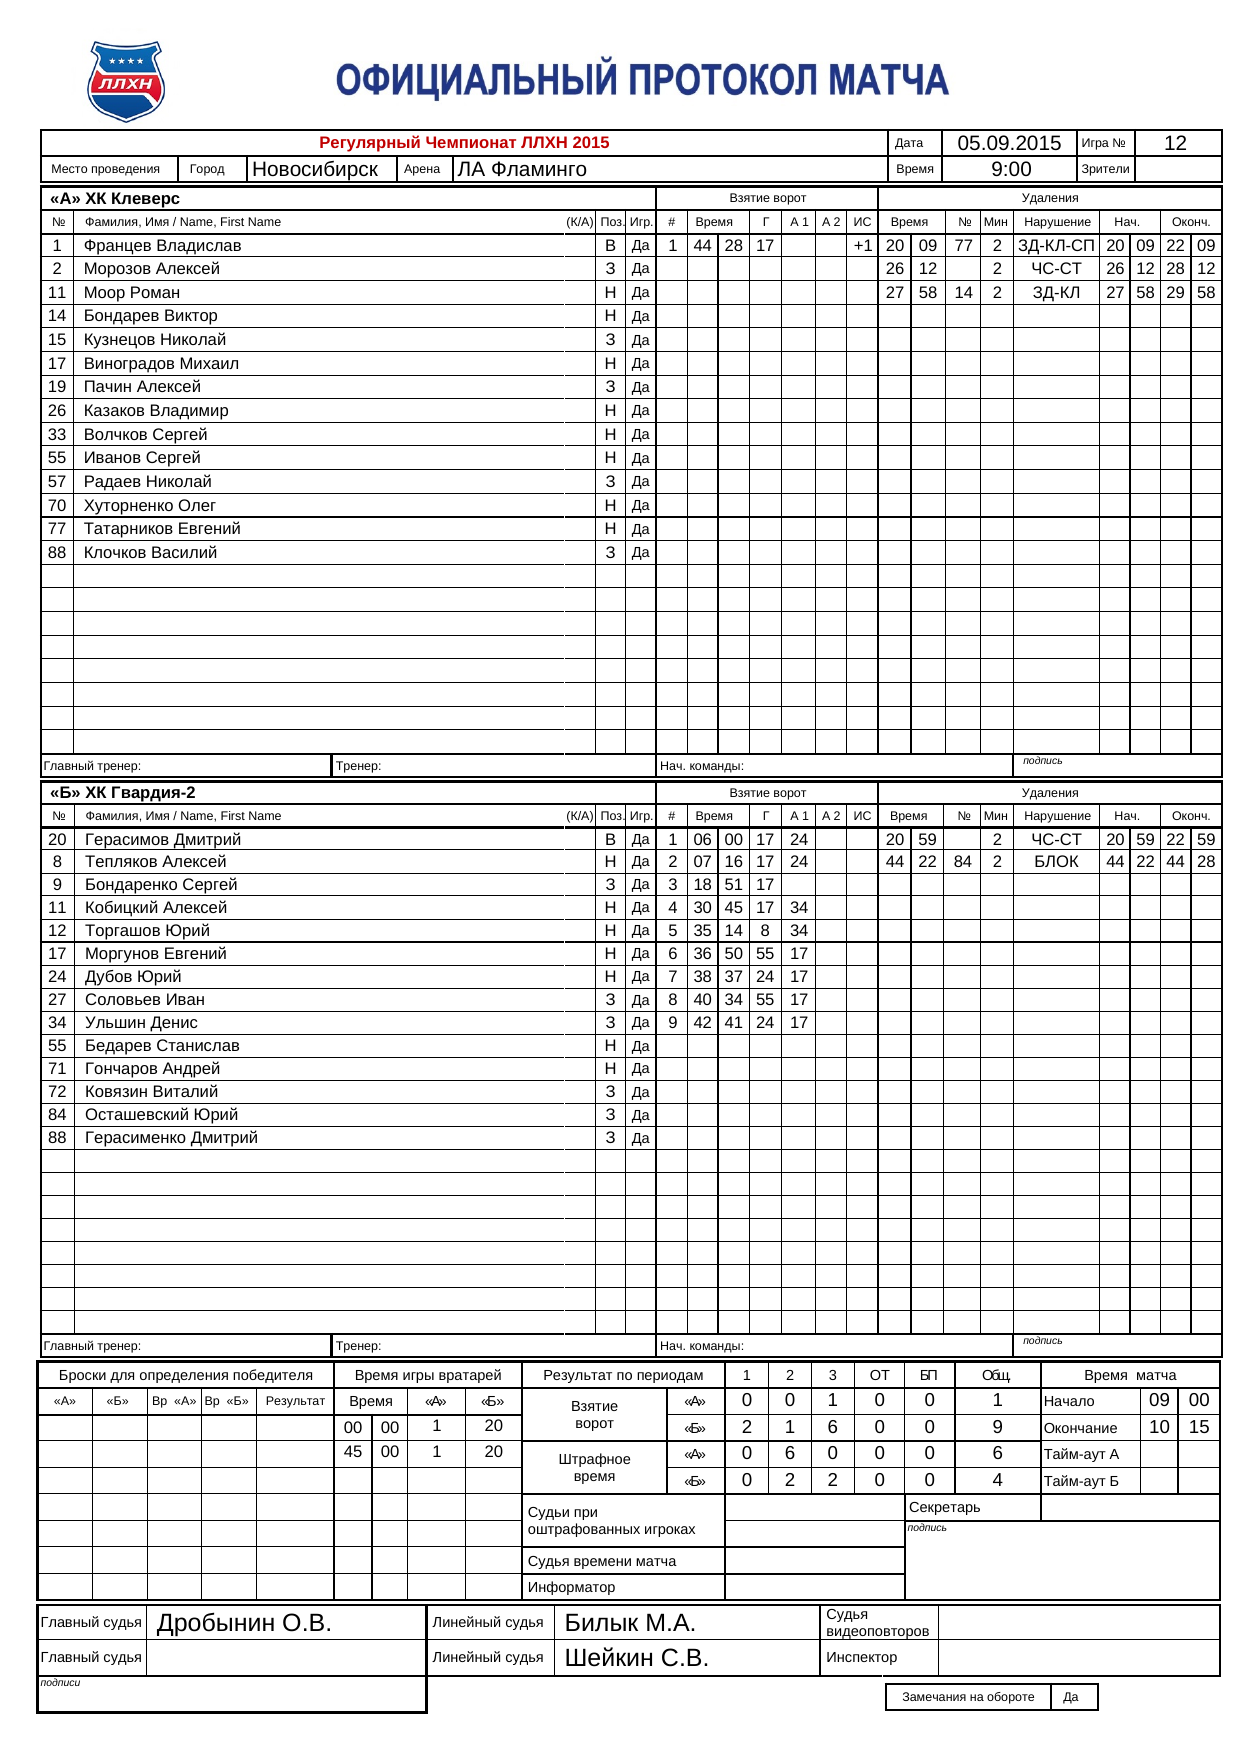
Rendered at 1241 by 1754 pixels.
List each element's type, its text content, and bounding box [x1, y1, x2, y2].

table_cell 15 [1179, 1415, 1219, 1440]
table_cell [1131, 636, 1160, 658]
table_cell Нарушение [1014, 211, 1099, 233]
table_cell [1100, 1265, 1129, 1287]
table_cell Да [626, 989, 655, 1011]
table_cell [816, 328, 846, 351]
table_cell [944, 1150, 980, 1172]
table_cell [981, 920, 1013, 941]
table_cell [879, 1173, 910, 1195]
table_cell [1100, 707, 1129, 729]
table_cell [1161, 636, 1190, 658]
table_cell [565, 565, 595, 587]
table_cell [981, 989, 1013, 1011]
table_cell [1192, 1127, 1221, 1149]
table_cell [847, 920, 877, 941]
table_cell [981, 730, 1013, 753]
table_cell [750, 1150, 781, 1172]
table_cell [39, 1494, 92, 1520]
table_cell [1161, 1104, 1190, 1126]
table_cell 59 [912, 829, 943, 849]
table_cell [719, 588, 749, 611]
table_cell «А» [39, 1389, 92, 1413]
table_cell Тепляков Алексей [75, 850, 564, 872]
table_cell [981, 518, 1013, 540]
table_cell [879, 565, 910, 587]
table_cell [750, 281, 781, 303]
table_cell [944, 1127, 980, 1149]
table_cell [816, 235, 846, 256]
table_cell [750, 1265, 781, 1287]
table_cell 14 [719, 920, 749, 941]
table_cell [688, 1035, 717, 1057]
table_cell [657, 352, 687, 374]
table_cell [946, 588, 980, 611]
table_cell [719, 1219, 749, 1241]
table_cell [750, 1081, 781, 1103]
table_cell [750, 518, 781, 540]
table_cell [879, 1058, 910, 1079]
table_cell [335, 1547, 371, 1573]
table_cell [565, 305, 595, 327]
table_header Взятие ворот [657, 783, 877, 803]
table_cell Морозов Алексей [74, 257, 564, 280]
table_cell 09 [1192, 235, 1221, 256]
table_cell [750, 376, 781, 398]
table_cell [847, 565, 877, 587]
table_cell [596, 1173, 625, 1195]
table_cell [688, 1242, 717, 1264]
table_cell Линейный судья [428, 1606, 554, 1639]
table_cell [596, 1219, 625, 1241]
table_cell [847, 541, 877, 564]
table_cell [879, 943, 910, 964]
table_cell [148, 1441, 201, 1467]
table_header Броски для определения победителя [39, 1363, 333, 1387]
table_cell № [42, 211, 73, 233]
table_cell [912, 470, 945, 493]
table_cell 58 [912, 281, 945, 303]
table_cell Дробынин О.В. [147, 1606, 425, 1639]
table_cell [565, 1081, 595, 1103]
table_cell [1192, 874, 1221, 895]
table_cell ИС [847, 211, 877, 233]
table_cell [657, 518, 687, 540]
table_cell [782, 423, 815, 445]
table_cell [719, 518, 749, 540]
table_cell [879, 1196, 910, 1218]
table_cell # [657, 211, 687, 233]
table_cell [912, 376, 945, 398]
table_cell 41 [719, 1012, 749, 1033]
table_cell [719, 1173, 749, 1195]
table_cell [912, 896, 943, 918]
table_cell [782, 612, 815, 634]
table_cell [1131, 1012, 1160, 1033]
table_cell 38 [688, 966, 717, 987]
table_cell Да [626, 966, 655, 987]
table_cell [816, 707, 846, 729]
table_cell 06 [688, 829, 717, 849]
table_cell Главный тренер: [42, 1335, 330, 1356]
table_cell [1161, 989, 1190, 1011]
table_cell [565, 1058, 595, 1079]
table_cell 09 [1141, 1389, 1177, 1413]
table_cell [750, 707, 781, 729]
table_cell [912, 1265, 943, 1287]
table_cell [879, 730, 910, 753]
table_cell [879, 470, 910, 493]
table_cell Судья времени матча [523, 1548, 724, 1573]
table_cell 0 [855, 1468, 904, 1493]
table_cell Нач. команды: [657, 755, 1012, 776]
table_cell [1161, 565, 1190, 587]
table_cell ЗД-КЛ [1014, 281, 1099, 303]
table_cell [1131, 305, 1160, 327]
table_cell [565, 874, 595, 895]
table_cell [1014, 1127, 1099, 1149]
table_cell 24 [782, 850, 815, 872]
table_cell Да [626, 1127, 655, 1149]
table_cell [981, 1104, 1013, 1126]
table_cell [1131, 612, 1160, 634]
table_cell [912, 989, 943, 1011]
table_cell [93, 1441, 147, 1467]
table_cell 14 [946, 281, 980, 303]
table_cell [719, 494, 749, 516]
table_cell [719, 565, 749, 587]
table_cell [1192, 305, 1221, 327]
table_cell [596, 683, 625, 706]
table_cell 17 [750, 235, 781, 256]
table_cell [1131, 399, 1160, 422]
table_cell [688, 1173, 717, 1195]
table_cell [719, 1035, 749, 1057]
table_cell [1014, 943, 1099, 964]
table_cell [75, 1219, 564, 1241]
table_cell [847, 399, 877, 422]
table_cell [816, 874, 846, 895]
table_cell [202, 1547, 256, 1573]
table_cell 44 [688, 235, 717, 256]
table_cell [981, 612, 1013, 634]
table_cell [688, 1104, 717, 1126]
table_cell [816, 565, 846, 587]
table_cell [1179, 1441, 1219, 1467]
table_cell 20 [879, 829, 910, 849]
table_cell [1161, 1058, 1190, 1079]
table_cell [1100, 494, 1129, 516]
table_cell [847, 1288, 877, 1310]
table_cell [1161, 730, 1190, 753]
table_cell [75, 1242, 564, 1264]
table_cell [1192, 423, 1221, 445]
table_cell [782, 1081, 815, 1103]
table_cell 45 [335, 1441, 371, 1467]
table_cell [1161, 305, 1190, 327]
table_cell [816, 423, 846, 445]
table_cell 24 [750, 1012, 781, 1033]
table_cell 1 [657, 829, 687, 849]
table_cell [1014, 612, 1099, 634]
table_cell [688, 423, 717, 445]
table_cell [782, 874, 815, 895]
table_cell [719, 1311, 749, 1333]
table_cell [847, 966, 877, 987]
table_cell 09 [1131, 235, 1160, 256]
table_cell Да [626, 943, 655, 964]
table_cell Моргунов Евгений [75, 943, 564, 964]
table_cell [565, 1265, 595, 1287]
table_header Дата [889, 131, 941, 155]
table_cell З [596, 989, 625, 1011]
table_cell [847, 1104, 877, 1126]
table_cell [1100, 470, 1129, 493]
table_cell [912, 423, 945, 445]
table_cell Да [626, 829, 655, 849]
table_cell ЛА Фламинго [454, 157, 887, 181]
table_cell [782, 683, 815, 706]
table_cell [1014, 446, 1099, 469]
table_cell [688, 636, 717, 658]
table_cell [719, 1242, 749, 1264]
table_cell [565, 470, 595, 493]
table_cell 1 [42, 235, 73, 256]
table_cell [688, 730, 717, 753]
table_cell ИС [847, 805, 877, 826]
table_cell [657, 1219, 687, 1241]
table_cell 17 [782, 1012, 815, 1033]
table_cell Кузнецов Николай [74, 328, 564, 351]
table_cell [847, 659, 877, 682]
table_cell [912, 305, 945, 327]
table_cell «А» [668, 1442, 724, 1467]
table_cell [688, 1081, 717, 1103]
table_cell [750, 1058, 781, 1079]
table_cell [1131, 494, 1160, 516]
table_cell Клочков Василий [74, 541, 564, 564]
table_cell [944, 920, 980, 941]
table_cell [1014, 1265, 1099, 1287]
table_cell Взятие ворот [523, 1389, 666, 1440]
table_cell 26 [42, 399, 73, 422]
table_cell [1100, 328, 1129, 351]
table_cell [42, 1288, 74, 1310]
table_cell [1014, 1311, 1099, 1333]
table_cell 44 [879, 850, 910, 872]
table_cell подпись [1014, 755, 1221, 776]
table_cell [42, 588, 73, 611]
table_cell [944, 1219, 980, 1241]
table_cell [1131, 896, 1160, 918]
table_cell [879, 659, 910, 682]
table_cell 0 [905, 1415, 954, 1440]
table_cell [719, 1081, 749, 1103]
table_cell [1014, 1104, 1099, 1126]
table_cell [688, 376, 717, 398]
table_cell Да [626, 850, 655, 872]
table_cell [657, 1104, 687, 1126]
table_cell [335, 1494, 371, 1520]
table_cell Секретарь [906, 1495, 1040, 1520]
table_cell [1100, 874, 1129, 895]
table_cell [1192, 1012, 1221, 1033]
table_cell З [596, 470, 625, 493]
table_cell № [946, 211, 980, 233]
table_cell [1100, 1173, 1129, 1195]
table_cell [847, 989, 877, 1011]
table_cell [1161, 1035, 1190, 1057]
table_cell [981, 399, 1013, 422]
table_cell З [596, 1081, 625, 1103]
table_cell [912, 1035, 943, 1057]
table_cell [719, 399, 749, 422]
table_cell [93, 1547, 147, 1573]
table_cell [981, 1012, 1013, 1033]
table_cell Бондарев Виктор [74, 305, 564, 327]
table_cell [596, 1242, 625, 1264]
table_cell [879, 707, 910, 729]
table_cell [944, 1012, 980, 1033]
table_cell Да [626, 1012, 655, 1033]
table_cell [688, 494, 717, 516]
table_cell [1131, 1242, 1160, 1264]
table_cell [1014, 305, 1099, 327]
table_cell [847, 352, 877, 374]
table_header Регулярный Чемпионат ЛЛХН 2015 [42, 131, 887, 155]
table_cell [1100, 352, 1129, 374]
table_cell [719, 636, 749, 658]
table_cell [626, 588, 655, 611]
table_cell [1192, 565, 1221, 587]
table_cell [816, 1012, 846, 1033]
table_cell [946, 470, 980, 493]
table_cell 72 [42, 1081, 74, 1103]
table_cell [657, 683, 687, 706]
table_header Игра № [1078, 131, 1134, 155]
table_cell 55 [750, 943, 781, 964]
table_cell ЧС-СТ [1014, 257, 1099, 280]
table_cell [1131, 659, 1160, 682]
table_cell [847, 423, 877, 445]
table_cell 00 [335, 1416, 371, 1440]
table_cell [657, 1242, 687, 1264]
table_cell [1100, 920, 1129, 941]
table_cell [816, 966, 846, 987]
table_cell [565, 518, 595, 540]
table_cell [75, 1311, 564, 1333]
table_cell [565, 1035, 595, 1057]
table_cell [1161, 707, 1190, 729]
table_cell [981, 707, 1013, 729]
table_cell Да [626, 257, 655, 280]
table_cell 2 [981, 829, 1013, 849]
table_cell [1161, 1242, 1190, 1264]
table_cell [1192, 376, 1221, 398]
table_cell 1 [408, 1441, 465, 1467]
table_cell [1192, 1311, 1221, 1333]
table_cell 2 [981, 850, 1013, 872]
table_cell [1192, 896, 1221, 918]
table_cell [719, 423, 749, 445]
table_cell [719, 1058, 749, 1079]
table_cell [93, 1494, 147, 1520]
table_cell [657, 281, 687, 303]
table_cell [912, 541, 945, 564]
table_cell 00 [1179, 1389, 1219, 1413]
table_cell Время [889, 157, 941, 181]
table_cell [847, 518, 877, 540]
table_cell [1161, 1127, 1190, 1149]
table_cell [626, 1242, 655, 1264]
table_cell 70 [42, 494, 73, 516]
table_cell [688, 1219, 717, 1241]
table_cell [782, 1242, 815, 1264]
table_cell [75, 1288, 564, 1310]
table_cell [1131, 1219, 1160, 1241]
table_cell [1099, 1682, 1220, 1711]
table_cell [879, 328, 910, 351]
table_cell [879, 399, 910, 422]
table_cell [879, 966, 910, 987]
table_cell [912, 1127, 943, 1149]
table_cell Город [179, 157, 246, 181]
table_cell [1161, 541, 1190, 564]
table_cell [1131, 730, 1160, 753]
table_cell [816, 399, 846, 422]
table_cell [626, 1265, 655, 1287]
table_cell 58 [1131, 281, 1160, 303]
table_cell Поз. [596, 805, 625, 826]
table_cell 6 [812, 1415, 854, 1440]
table_cell [1014, 328, 1099, 351]
table_cell [946, 305, 980, 327]
table_cell [596, 1265, 625, 1287]
table_cell [1100, 376, 1129, 398]
table_cell [847, 829, 877, 849]
table_cell [879, 518, 910, 540]
table_cell [1131, 518, 1160, 540]
table_cell 35 [688, 920, 717, 941]
table_cell [946, 565, 980, 587]
table_cell [981, 1150, 1013, 1172]
table_cell [981, 1035, 1013, 1057]
table_cell [657, 612, 687, 634]
table_cell [912, 1012, 943, 1033]
table_cell [565, 399, 595, 422]
table_cell [565, 730, 595, 753]
table_cell 15 [42, 328, 73, 351]
table_cell [657, 305, 687, 327]
table_cell [1161, 896, 1190, 918]
table_cell [981, 943, 1013, 964]
table_cell 9 [956, 1415, 1040, 1440]
table_cell [939, 1640, 1219, 1675]
table_cell [816, 829, 846, 849]
table_cell [1131, 1104, 1160, 1126]
table_cell [782, 1150, 815, 1172]
table_cell 1 [812, 1389, 854, 1413]
table_cell 33 [42, 423, 73, 445]
table_cell [879, 612, 910, 634]
table_cell [912, 707, 945, 729]
table_cell Да [626, 1035, 655, 1057]
table_cell [816, 612, 846, 634]
table_cell 6 [769, 1442, 811, 1467]
table_cell 51 [719, 874, 749, 895]
table_cell [596, 1288, 625, 1310]
table_cell [657, 328, 687, 351]
table_cell [596, 730, 625, 753]
table_header БП [905, 1363, 954, 1387]
table_cell Н [596, 943, 625, 964]
table_cell З [596, 1012, 625, 1033]
table_cell [946, 636, 980, 658]
table_cell [626, 636, 655, 658]
table_cell [981, 470, 1013, 493]
table_cell [1100, 1288, 1129, 1310]
table_cell А 1 [782, 211, 815, 233]
table_cell 09 [912, 235, 945, 256]
table_cell подпись [1014, 1335, 1221, 1356]
table_cell [1161, 874, 1190, 895]
table_cell [626, 683, 655, 706]
table_cell [847, 1035, 877, 1057]
table_cell [1100, 1150, 1129, 1172]
table_cell Да [626, 470, 655, 493]
table_cell [981, 683, 1013, 706]
table_cell [879, 423, 910, 445]
table_cell [879, 1219, 910, 1241]
table_cell 2 [981, 281, 1013, 303]
table_cell [1131, 1058, 1160, 1079]
table_cell [93, 1416, 147, 1440]
table_cell Пачин Алексей [74, 376, 564, 398]
table_cell 24 [42, 966, 74, 987]
table_cell «Б » [466, 1389, 521, 1413]
table_cell [847, 588, 877, 611]
table_cell [879, 1012, 910, 1033]
table_cell [257, 1441, 333, 1467]
table_cell [257, 1494, 333, 1520]
table_cell [981, 1058, 1013, 1079]
table_cell [257, 1521, 333, 1546]
table_header 05.09.2015 [943, 131, 1076, 155]
table_cell Торгашов Юрий [75, 920, 564, 941]
table_cell подпись [906, 1522, 1219, 1599]
table_cell Тайм-аут Б [1042, 1468, 1140, 1493]
table_cell Время [879, 211, 945, 233]
table_cell Тренер: [333, 1335, 655, 1356]
table_cell [912, 1311, 943, 1333]
table_cell [782, 494, 815, 516]
table_cell [782, 659, 815, 682]
table_cell [1014, 1173, 1099, 1195]
table_cell [565, 1242, 595, 1264]
table_cell 17 [750, 874, 781, 895]
table_cell [1161, 352, 1190, 374]
table_cell [626, 1196, 655, 1218]
table_header 12 [1136, 131, 1221, 155]
table_cell [782, 541, 815, 564]
table_cell [912, 1150, 943, 1172]
table_cell [1014, 707, 1099, 729]
table_cell [1100, 1311, 1129, 1333]
table_cell [847, 1081, 877, 1103]
table_cell Место проведения [42, 157, 177, 181]
table_cell [782, 1265, 815, 1287]
table_cell [816, 730, 846, 753]
table_cell [750, 1127, 781, 1149]
table_cell [202, 1574, 256, 1599]
table_cell [816, 1311, 846, 1333]
table_cell [1161, 376, 1190, 398]
table_cell [719, 305, 749, 327]
table_cell [1100, 966, 1129, 987]
table_cell [879, 1081, 910, 1103]
table_cell [408, 1494, 465, 1520]
table_cell [1141, 1441, 1177, 1467]
table_cell [912, 399, 945, 422]
table_cell [981, 659, 1013, 682]
table_cell [565, 352, 595, 374]
table_cell [879, 896, 910, 918]
table_cell [1192, 352, 1221, 374]
table_cell [1192, 1265, 1221, 1287]
table_cell [847, 636, 877, 658]
table_cell [946, 518, 980, 540]
table_cell З [596, 257, 625, 280]
table_cell [657, 1265, 687, 1287]
table_cell [1192, 588, 1221, 611]
table_cell З [596, 874, 625, 895]
table_cell [981, 1219, 1013, 1241]
table_cell Н [596, 518, 625, 540]
table_cell «Б» [93, 1389, 147, 1413]
table_cell [148, 1547, 201, 1573]
table_cell Моор Роман [74, 281, 564, 303]
table_cell [879, 1311, 910, 1333]
table_cell [1014, 920, 1099, 941]
table_cell 9 [657, 1012, 687, 1033]
table_cell 84 [944, 850, 980, 872]
table_cell [1161, 920, 1190, 941]
table_cell [719, 1196, 749, 1218]
table_cell [847, 1311, 877, 1333]
table_cell 34 [782, 920, 815, 941]
table_cell [981, 1265, 1013, 1287]
table_cell [750, 1242, 781, 1264]
table_cell [719, 352, 749, 374]
table_cell 5 [657, 920, 687, 941]
table_cell [1192, 328, 1221, 351]
table_cell Да [626, 874, 655, 895]
table_cell [148, 1468, 201, 1493]
table_cell 26 [1100, 257, 1129, 280]
table_cell Н [596, 896, 625, 918]
table_cell [1161, 423, 1190, 445]
table_cell № [944, 805, 980, 826]
table_cell [373, 1574, 407, 1599]
table_cell [1192, 612, 1221, 634]
table_cell [657, 541, 687, 564]
table_cell 12 [1192, 257, 1221, 280]
table_cell Оконч. [1161, 805, 1221, 826]
table_cell [944, 966, 980, 987]
table_cell 40 [688, 989, 717, 1011]
table_cell [912, 659, 945, 682]
table_cell [816, 1104, 846, 1126]
table_cell [1161, 588, 1190, 611]
table_cell [39, 1441, 92, 1467]
table_cell [719, 1265, 749, 1287]
table_cell Да [626, 494, 655, 516]
table_cell [912, 328, 945, 351]
table_cell 0 [812, 1442, 854, 1467]
table_cell [879, 352, 910, 374]
table_cell Вр «Б» [202, 1389, 256, 1413]
table_cell [847, 1150, 877, 1172]
table_cell Да [626, 518, 655, 540]
table_cell 6 [657, 943, 687, 964]
table_cell [816, 352, 846, 374]
table_header Результат по периодам [523, 1363, 724, 1387]
table_cell [74, 683, 564, 706]
table_cell [657, 470, 687, 493]
table_cell [782, 565, 815, 587]
table_cell 28 [719, 235, 749, 256]
table_cell [1131, 1150, 1160, 1172]
table_cell 44 [1161, 850, 1190, 872]
table_cell 20 [42, 829, 74, 849]
table_cell [565, 541, 595, 564]
table_cell [719, 470, 749, 493]
table_cell [1131, 920, 1160, 941]
table_cell [816, 518, 846, 540]
table_cell [42, 1219, 74, 1241]
table_cell Н [596, 1058, 625, 1079]
table_cell Время [335, 1389, 407, 1413]
table_cell Н [596, 352, 625, 374]
table_cell [719, 683, 749, 706]
table_cell [408, 1468, 465, 1493]
table_cell [750, 1173, 781, 1195]
table_cell [782, 1058, 815, 1079]
table_cell [1192, 636, 1221, 658]
table_cell [879, 989, 910, 1011]
table_cell [782, 352, 815, 374]
table_cell [1014, 423, 1099, 445]
table_cell [688, 305, 717, 327]
table_cell Нарушение [1014, 805, 1099, 826]
table_cell [750, 659, 781, 682]
table_cell (К/А) [565, 211, 595, 233]
table_cell [1014, 352, 1099, 374]
table_cell «Б» [668, 1415, 724, 1440]
table_cell [257, 1574, 333, 1599]
table_cell 50 [719, 943, 749, 964]
table_cell [1131, 966, 1160, 987]
table_cell +1 [847, 235, 877, 256]
table_cell [750, 494, 781, 516]
table_cell [148, 1521, 201, 1546]
table_cell [879, 494, 910, 516]
table_cell [782, 518, 815, 540]
table_cell Радаев Николай [74, 470, 564, 493]
table_cell 7 [657, 966, 687, 987]
table_cell Н [596, 494, 625, 516]
table_cell [1161, 470, 1190, 493]
table_cell [981, 588, 1013, 611]
table_cell Да [626, 399, 655, 422]
table_cell [688, 565, 717, 587]
table_cell [1100, 518, 1129, 540]
table_cell [657, 376, 687, 398]
table_cell [879, 874, 910, 895]
table_cell Информатор [523, 1575, 724, 1599]
table_cell Нач. [1100, 211, 1160, 233]
table_cell [1100, 683, 1129, 706]
table_cell [565, 683, 595, 706]
table_cell [946, 612, 980, 634]
table_cell [1192, 470, 1221, 493]
table_cell (К/А) [565, 805, 595, 826]
table_cell [596, 612, 625, 634]
table_cell [1100, 636, 1129, 658]
table_cell [981, 1127, 1013, 1149]
table_cell [1131, 565, 1160, 587]
table_cell [565, 376, 595, 398]
table_cell [946, 376, 980, 398]
table_cell [596, 565, 625, 587]
table_cell [1161, 943, 1190, 964]
table_cell [847, 612, 877, 634]
table_cell [816, 494, 846, 516]
table_cell [879, 1288, 910, 1310]
table_cell [39, 1547, 92, 1573]
table_cell [657, 1058, 687, 1079]
table_cell [93, 1468, 147, 1493]
table_cell [912, 1173, 943, 1195]
table_cell [565, 1173, 595, 1195]
table_cell 45 [719, 896, 749, 918]
table_cell 0 [855, 1415, 904, 1440]
table_cell [782, 281, 815, 303]
table_cell [782, 1219, 815, 1241]
table_cell [750, 352, 781, 374]
table_cell 10 [1141, 1415, 1177, 1440]
table_cell [565, 446, 595, 469]
table_cell [565, 1012, 595, 1033]
table_cell [373, 1521, 407, 1546]
table_cell 12 [912, 257, 945, 280]
table_cell [42, 1311, 74, 1333]
table_cell [1100, 305, 1129, 327]
table_cell 26 [879, 257, 910, 280]
table_cell 59 [1131, 829, 1160, 849]
table_cell [565, 281, 595, 303]
table_cell [847, 1219, 877, 1241]
table_cell Волчков Сергей [74, 423, 564, 445]
table_cell [565, 636, 595, 658]
table_cell 8 [750, 920, 781, 941]
table_cell [816, 920, 846, 941]
table_cell [1014, 1196, 1099, 1218]
table_cell [1161, 1173, 1190, 1195]
table_cell [750, 423, 781, 445]
table_cell [39, 1521, 92, 1546]
table_cell 36 [688, 943, 717, 964]
table_cell [74, 659, 564, 682]
table_cell [719, 707, 749, 729]
table_cell [1131, 1196, 1160, 1218]
table_cell [147, 1640, 425, 1675]
table_cell [750, 446, 781, 469]
table_cell [981, 1173, 1013, 1195]
table_cell [657, 257, 687, 280]
table_cell Ковязин Виталий [75, 1081, 564, 1103]
table_cell [565, 659, 595, 682]
table_cell [688, 470, 717, 493]
table_cell 14 [42, 305, 73, 327]
table_cell [719, 1127, 749, 1149]
table_cell [626, 1150, 655, 1172]
table_cell 20 [1100, 235, 1129, 256]
table_cell [42, 565, 73, 587]
table_cell [912, 1196, 943, 1218]
table_cell [657, 1196, 687, 1218]
table_cell [719, 659, 749, 682]
table_cell [257, 1547, 333, 1573]
table_cell [626, 707, 655, 729]
table_cell [1131, 541, 1160, 564]
table_cell [148, 1416, 201, 1440]
table_cell [1100, 423, 1129, 445]
table_cell [1192, 683, 1221, 706]
table_cell Да [626, 328, 655, 351]
table_cell [74, 707, 564, 729]
table_cell ЧС-СТ [1014, 829, 1099, 849]
table_cell [782, 305, 815, 327]
table_cell [1192, 966, 1221, 987]
table_cell Н [596, 850, 625, 872]
table_cell Да [626, 541, 655, 564]
table_cell Штрафное время [523, 1442, 666, 1493]
table_cell [626, 612, 655, 634]
table_cell [750, 1288, 781, 1310]
table_cell [981, 1196, 1013, 1218]
table_cell [750, 730, 781, 753]
table_cell [74, 612, 564, 634]
table_cell [428, 1677, 882, 1711]
table_cell Линейный судья [428, 1640, 554, 1675]
table_cell [912, 683, 945, 706]
table_cell [816, 636, 846, 658]
table_cell [408, 1547, 465, 1573]
table_cell 9:00 [943, 157, 1076, 181]
table_cell 18 [688, 874, 717, 895]
table_cell [565, 943, 595, 964]
table_cell [912, 636, 945, 658]
table_cell [981, 1242, 1013, 1264]
table_cell [373, 1468, 407, 1493]
table_cell [688, 446, 717, 469]
table_header «Б» ХК Гвардия-2 [42, 783, 655, 803]
table_cell [565, 850, 595, 872]
table_cell Ульшин Денис [75, 1012, 564, 1033]
table_cell [719, 257, 749, 280]
table_cell [257, 1468, 333, 1493]
table_cell В [596, 829, 625, 849]
table_cell [1014, 470, 1099, 493]
table_cell [1161, 1219, 1190, 1241]
table_cell Мин [981, 211, 1013, 233]
table_cell [466, 1547, 521, 1573]
table_cell [912, 565, 945, 587]
table_cell [981, 423, 1013, 445]
table_cell [847, 1012, 877, 1033]
table_cell 0 [726, 1468, 768, 1493]
table_cell 2 [981, 257, 1013, 280]
table_cell Н [596, 281, 625, 303]
table_cell [42, 1265, 74, 1287]
table_cell [816, 541, 846, 564]
table_cell [565, 423, 595, 445]
table_cell [688, 328, 717, 351]
table_cell [657, 1311, 687, 1333]
table_cell [750, 305, 781, 327]
table_cell [626, 730, 655, 753]
table_cell [1131, 1288, 1160, 1310]
table_cell 42 [688, 1012, 717, 1033]
table_cell [944, 1035, 980, 1057]
table_cell [42, 1196, 74, 1218]
table_cell [626, 1219, 655, 1241]
table_cell [1161, 518, 1190, 540]
table_header Удаления [879, 783, 1221, 803]
table_cell [912, 612, 945, 634]
table_cell Виноградов Михаил [74, 352, 564, 374]
table_cell [1131, 1173, 1160, 1195]
table_cell [688, 707, 717, 729]
table_cell [565, 235, 595, 256]
table_cell [847, 943, 877, 964]
table_cell [688, 257, 717, 280]
table_cell 12 [1131, 257, 1160, 280]
table_cell [42, 636, 73, 658]
table_cell [1100, 565, 1129, 587]
table_cell [1014, 541, 1099, 564]
table_cell [816, 257, 846, 280]
table_cell [1100, 1012, 1129, 1033]
table_cell 12 [42, 920, 74, 941]
table_cell [688, 1288, 717, 1310]
table_cell [565, 588, 595, 611]
table_cell [847, 446, 877, 469]
table_cell [1131, 1081, 1160, 1103]
table_cell [42, 707, 73, 729]
table_cell 55 [42, 1035, 74, 1057]
table_cell [944, 1173, 980, 1195]
table_cell [782, 730, 815, 753]
table_cell [42, 612, 73, 634]
table_cell [816, 850, 846, 872]
table_cell [879, 446, 910, 469]
table_cell [565, 1150, 595, 1172]
table_cell [946, 683, 980, 706]
table_cell Инспектор [821, 1640, 938, 1675]
table_cell 22 [1131, 850, 1160, 872]
table_cell [1014, 376, 1099, 398]
table_cell Результат [257, 1389, 333, 1413]
table_cell [847, 1173, 877, 1195]
table_cell [981, 896, 1013, 918]
table_cell Зрители [1078, 157, 1134, 181]
table_cell [565, 1219, 595, 1241]
table_cell [782, 376, 815, 398]
table_cell [1192, 1035, 1221, 1057]
table_cell [1131, 989, 1160, 1011]
table_cell Главный судья [39, 1640, 146, 1675]
table_cell З [596, 1127, 625, 1149]
table_cell [39, 1468, 92, 1493]
table_cell [657, 588, 687, 611]
table_cell [1131, 376, 1160, 398]
table_cell [1100, 1242, 1129, 1264]
table_cell [816, 896, 846, 918]
table_cell [565, 1288, 595, 1310]
table_cell [1100, 1081, 1129, 1103]
table_cell [816, 683, 846, 706]
table_cell [688, 518, 717, 540]
table_cell [202, 1494, 256, 1520]
table_cell [946, 659, 980, 682]
table_cell [816, 1035, 846, 1057]
table_cell [847, 305, 877, 327]
table_cell [750, 1219, 781, 1241]
table_cell [879, 1150, 910, 1172]
table_cell [847, 328, 877, 351]
table_cell [202, 1441, 256, 1467]
table_cell [816, 659, 846, 682]
table_cell [879, 1104, 910, 1126]
table_cell 11 [42, 896, 74, 918]
table_cell 17 [782, 966, 815, 987]
table_cell [1192, 399, 1221, 422]
table_cell [1014, 518, 1099, 540]
table_cell [1192, 943, 1221, 964]
table_cell [719, 328, 749, 351]
table_cell [1161, 1311, 1190, 1333]
table_cell 0 [905, 1389, 954, 1413]
table_cell Н [596, 399, 625, 422]
table_cell 2 [726, 1415, 768, 1440]
table_cell [782, 257, 815, 280]
table_cell [688, 541, 717, 564]
table_cell Тренер: [333, 755, 655, 776]
table_cell [1192, 541, 1221, 564]
table_cell [1014, 588, 1099, 611]
table_cell [847, 257, 877, 280]
table_cell [1100, 612, 1129, 634]
table_cell [879, 376, 910, 398]
table_cell [1192, 1150, 1221, 1172]
table_cell [626, 1311, 655, 1333]
table_cell [847, 730, 877, 753]
table_cell 20 [1100, 829, 1129, 849]
table_cell [1179, 1468, 1219, 1493]
table_cell [912, 1242, 943, 1264]
table_cell 27 [42, 989, 74, 1011]
table_cell [565, 1311, 595, 1333]
table_cell 17 [750, 850, 781, 872]
table_cell [657, 399, 687, 422]
table_cell [912, 943, 943, 964]
table_cell [42, 1242, 74, 1264]
table_cell 28 [1161, 257, 1190, 280]
table_cell [1014, 1219, 1099, 1241]
table_cell Да [626, 446, 655, 469]
table_cell [657, 1288, 687, 1310]
table_cell Судья видеоповторов [821, 1606, 938, 1639]
table_cell [847, 470, 877, 493]
table_cell [565, 920, 595, 941]
table_cell [688, 281, 717, 303]
table_cell Новосибирск [248, 157, 396, 181]
table_cell [657, 1127, 687, 1149]
table_cell [688, 1311, 717, 1333]
table_cell [847, 494, 877, 516]
table_cell 77 [42, 518, 73, 540]
table_cell [912, 1219, 943, 1241]
table_cell [946, 541, 980, 564]
table_cell [816, 446, 846, 469]
table_cell [1014, 896, 1099, 918]
table_cell [565, 494, 595, 516]
table_cell [1014, 874, 1099, 895]
table_cell подписи [39, 1677, 425, 1711]
table_cell 0 [905, 1468, 954, 1493]
table_cell [981, 352, 1013, 374]
table_cell [912, 494, 945, 516]
table_cell № [42, 805, 74, 826]
table_cell [1192, 1242, 1221, 1264]
table_cell Герасимов Дмитрий [75, 829, 564, 849]
table_cell [93, 1521, 147, 1546]
table_cell [939, 1606, 1219, 1639]
table_cell [879, 1035, 910, 1057]
table_cell [726, 1548, 904, 1573]
table_cell 19 [42, 376, 73, 398]
table_cell [1014, 683, 1099, 706]
table_cell [981, 1311, 1013, 1333]
table_cell Мин [981, 805, 1013, 826]
table_cell [912, 1288, 943, 1310]
table_cell 0 [726, 1442, 768, 1467]
table_cell 44 [1100, 850, 1129, 872]
table_cell [1100, 1219, 1129, 1241]
table_cell [750, 612, 781, 634]
table_cell 30 [688, 896, 717, 918]
table_cell [883, 1677, 1220, 1681]
table_cell 1 [408, 1416, 465, 1440]
table_cell [750, 1035, 781, 1057]
table_cell Судьи при оштрафованных игроках [523, 1495, 724, 1546]
table_cell [42, 683, 73, 706]
table_cell 8 [657, 989, 687, 1011]
table_cell [1131, 1127, 1160, 1149]
table_cell [946, 399, 980, 422]
table_cell [816, 1219, 846, 1241]
table_cell [981, 494, 1013, 516]
table_cell [750, 399, 781, 422]
table_cell З [596, 376, 625, 398]
table_cell [408, 1574, 465, 1599]
table_cell [565, 1127, 595, 1149]
table_cell [719, 730, 749, 753]
table_cell [944, 1058, 980, 1079]
table_cell [74, 565, 564, 587]
table_cell 11 [42, 281, 73, 303]
table_cell [912, 1081, 943, 1103]
table_cell [816, 1242, 846, 1264]
table_cell [626, 659, 655, 682]
table_cell [1014, 1242, 1099, 1264]
table_cell [657, 659, 687, 682]
table_cell [946, 446, 980, 469]
table_cell [1014, 1150, 1099, 1172]
table_cell [750, 588, 781, 611]
table_cell [1192, 1288, 1221, 1310]
table_cell [39, 1416, 92, 1440]
table_cell [1141, 1468, 1177, 1493]
table_cell «Б» [668, 1468, 724, 1493]
table_cell [879, 1265, 910, 1287]
table_cell [944, 989, 980, 1011]
table_cell [1100, 1058, 1129, 1079]
table_cell 22 [1161, 235, 1190, 256]
table_header Взятие ворот [657, 188, 877, 209]
table_cell [719, 1150, 749, 1172]
table_cell [1100, 446, 1129, 469]
table_cell 34 [782, 896, 815, 918]
table_cell [657, 730, 687, 753]
table_header Удаления [879, 188, 1221, 209]
table_cell [565, 257, 595, 280]
table_cell [565, 989, 595, 1011]
table_cell [847, 1058, 877, 1079]
table_cell [946, 328, 980, 351]
table_cell [1100, 588, 1129, 611]
table_cell [719, 1104, 749, 1126]
table_header 3 [812, 1363, 854, 1387]
table_cell [565, 896, 595, 918]
table_cell [944, 1288, 980, 1310]
table_cell Татарников Евгений [74, 518, 564, 540]
table_cell А 1 [782, 805, 815, 826]
table_cell [596, 1196, 625, 1218]
table_cell Время [688, 211, 749, 233]
table_cell [1192, 1173, 1221, 1195]
table_cell [75, 1265, 564, 1287]
table_cell Казаков Владимир [74, 399, 564, 422]
table_cell Шейкин С.В. [555, 1640, 819, 1675]
table_cell [782, 588, 815, 611]
table_cell [1192, 659, 1221, 682]
table_cell [1161, 1265, 1190, 1287]
table_cell [1192, 1104, 1221, 1126]
table_cell [816, 1058, 846, 1079]
table_cell [782, 1288, 815, 1310]
table_cell [565, 707, 595, 729]
table_cell [1131, 328, 1160, 351]
table_cell [944, 1265, 980, 1287]
table_cell Да [626, 1104, 655, 1126]
table_cell 1 [769, 1415, 811, 1440]
table_cell 55 [750, 989, 781, 1011]
table_cell Фамилия, Имя / Name, First Name [75, 805, 565, 826]
table_cell Дубов Юрий [75, 966, 564, 987]
table_cell [1014, 1035, 1099, 1057]
table_cell Да [626, 235, 655, 256]
table_cell [847, 1242, 877, 1264]
table_cell [719, 1288, 749, 1310]
table_cell [782, 1173, 815, 1195]
table_cell Кобицкий Алексей [75, 896, 564, 918]
table_cell 9 [42, 874, 74, 895]
table_cell 88 [42, 1127, 74, 1149]
table_cell 28 [1192, 850, 1221, 872]
table_cell [1161, 1150, 1190, 1172]
table_cell [750, 328, 781, 351]
table_cell Иванов Сергей [74, 446, 564, 469]
table_cell [816, 1127, 846, 1149]
table_cell Игр. [626, 805, 655, 826]
table_cell 20 [879, 235, 910, 256]
table_cell [981, 874, 1013, 895]
table_cell [688, 1058, 717, 1079]
table_cell Н [596, 966, 625, 987]
table_cell [1192, 730, 1221, 753]
table_cell [688, 352, 717, 374]
table_cell [688, 588, 717, 611]
table_cell [565, 328, 595, 351]
table_cell [1161, 1012, 1190, 1033]
table_cell Поз. [596, 211, 625, 233]
table_cell Фамилия, Имя / Name, First Name [74, 211, 565, 233]
table_cell [782, 1104, 815, 1126]
table_cell [816, 470, 846, 493]
table_cell Игр. [626, 211, 655, 233]
table_cell [816, 376, 846, 398]
table_cell [1131, 1311, 1160, 1333]
table_cell В [596, 235, 625, 256]
table_header Общ. [956, 1363, 1040, 1387]
table_cell 6 [956, 1442, 1040, 1467]
table_cell [335, 1574, 371, 1599]
table_cell [912, 730, 945, 753]
table_cell [912, 446, 945, 469]
table_cell Окончание [1042, 1415, 1140, 1440]
table_cell [750, 683, 781, 706]
table_cell 20 [466, 1441, 521, 1467]
table_cell [565, 1196, 595, 1218]
table_cell Хуторненко Олег [74, 494, 564, 516]
table_cell [1192, 920, 1221, 941]
table_cell [1100, 943, 1129, 964]
table_cell [657, 494, 687, 516]
table_cell [912, 1058, 943, 1079]
table_cell [782, 328, 815, 351]
table_cell [1100, 896, 1129, 918]
table_cell [847, 683, 877, 706]
table_cell Осташевский Юрий [75, 1104, 564, 1126]
table_cell [1100, 541, 1129, 564]
table_cell 0 [769, 1389, 811, 1413]
table_cell [944, 1196, 980, 1218]
table_cell [466, 1494, 521, 1520]
table_cell 4 [956, 1468, 1040, 1493]
table_cell [1161, 494, 1190, 516]
table_cell 0 [905, 1442, 954, 1467]
table_cell [626, 1173, 655, 1195]
table_cell [1014, 1058, 1099, 1079]
table_cell 29 [1161, 281, 1190, 303]
table_cell [202, 1521, 256, 1546]
table_cell [944, 874, 980, 895]
table_cell [1131, 352, 1160, 374]
table_cell [657, 446, 687, 469]
table_cell [1192, 707, 1221, 729]
table_cell [75, 1196, 564, 1218]
table_cell 3 [657, 874, 687, 895]
table_cell [1161, 612, 1190, 634]
table_cell [596, 636, 625, 658]
table_cell [688, 612, 717, 634]
table_cell [335, 1521, 371, 1546]
table_cell [981, 376, 1013, 398]
table_cell Да [626, 281, 655, 303]
table_cell [688, 683, 717, 706]
table_cell [1014, 1081, 1099, 1103]
table_cell [257, 1416, 333, 1440]
table_cell 17 [42, 943, 74, 964]
table_cell [726, 1575, 904, 1599]
table_header Время игры вратарей [335, 1363, 521, 1387]
table_cell [879, 683, 910, 706]
table_cell [912, 874, 943, 895]
table_cell Тайм-аут А [1042, 1441, 1140, 1467]
table_cell [847, 1127, 877, 1149]
table_cell [981, 966, 1013, 987]
table_cell 1 [657, 235, 687, 256]
table_cell 4 [657, 896, 687, 918]
table_cell [750, 257, 781, 280]
table_cell [596, 707, 625, 729]
table_cell # [657, 805, 687, 826]
table_cell [466, 1468, 521, 1493]
table_cell 20 [466, 1416, 521, 1440]
table_cell [1131, 423, 1160, 445]
table_cell 2 [42, 257, 73, 280]
table_cell [75, 1150, 564, 1172]
table_cell [719, 541, 749, 564]
table_cell БЛОК [1014, 850, 1099, 872]
table_cell [782, 636, 815, 658]
table_cell Да [626, 1081, 655, 1103]
table_cell Н [596, 305, 625, 327]
table_cell [719, 612, 749, 634]
table_cell 2 [657, 850, 687, 872]
table_cell [912, 588, 945, 611]
table_cell «А» [668, 1389, 724, 1413]
table_cell [912, 518, 945, 540]
table_cell [596, 659, 625, 682]
table_cell Н [596, 423, 625, 445]
table_cell [1100, 1104, 1129, 1126]
table_cell [816, 989, 846, 1011]
table_cell 57 [42, 470, 73, 493]
table_header Время матча [1042, 1363, 1219, 1387]
table_header Да [1052, 1685, 1097, 1709]
table_cell Да [626, 896, 655, 918]
table_cell [1100, 730, 1129, 753]
table_cell [944, 1081, 980, 1103]
table_cell [782, 707, 815, 729]
table_cell [657, 423, 687, 445]
table_cell [946, 352, 980, 374]
table_cell Да [626, 352, 655, 374]
table_cell 88 [42, 541, 73, 564]
table_cell [148, 1494, 201, 1520]
table_cell [750, 1311, 781, 1333]
table_cell [688, 1196, 717, 1218]
table_cell [1100, 659, 1129, 682]
table_cell [726, 1495, 904, 1520]
table_cell А 2 [816, 211, 846, 233]
table_cell [1014, 636, 1099, 658]
table_cell А 2 [816, 805, 846, 826]
table_cell [1014, 1012, 1099, 1033]
table_header Замечания на обороте [887, 1685, 1050, 1709]
table_cell [565, 829, 595, 849]
table_cell 2 [812, 1468, 854, 1493]
table_cell Время [688, 805, 749, 826]
table_cell [946, 257, 980, 280]
table_cell [1161, 446, 1190, 469]
table_cell [782, 1127, 815, 1149]
table_cell [1192, 989, 1221, 1011]
table_cell [1161, 659, 1190, 682]
table_cell [847, 874, 877, 895]
table_cell [1014, 494, 1099, 516]
table_cell [912, 966, 943, 987]
table_cell Да [626, 376, 655, 398]
table_cell [847, 1265, 877, 1287]
table_cell [565, 612, 595, 634]
table_cell 00 [373, 1416, 407, 1440]
table_cell [719, 446, 749, 469]
table_cell [816, 1196, 846, 1218]
table_cell [946, 494, 980, 516]
table_cell [816, 1288, 846, 1310]
table_cell Бедарев Станислав [75, 1035, 564, 1057]
table_cell [1014, 1288, 1099, 1310]
table_cell Билык М.А. [555, 1606, 819, 1639]
table_cell Арена [398, 157, 452, 181]
table_cell [1014, 989, 1099, 1011]
table_cell [816, 1150, 846, 1172]
table_cell [148, 1574, 201, 1599]
table_cell [1100, 1196, 1129, 1218]
table_cell [782, 446, 815, 469]
table_cell Время [879, 805, 943, 826]
table_cell 34 [42, 1012, 74, 1033]
table_cell Начало [1042, 1389, 1140, 1413]
table_cell [981, 541, 1013, 564]
table_cell [1131, 446, 1160, 469]
table_cell 77 [946, 235, 980, 256]
table_cell 0 [855, 1442, 904, 1467]
table_cell [42, 659, 73, 682]
table_cell 58 [1192, 281, 1221, 303]
table_cell [1100, 989, 1129, 1011]
table_cell 34 [719, 989, 749, 1011]
table_cell [1192, 1081, 1221, 1103]
table_header 2 [769, 1363, 811, 1387]
table_cell [1131, 707, 1160, 729]
table_cell З [596, 541, 625, 564]
table_cell [688, 1265, 717, 1287]
table_cell 17 [750, 829, 781, 849]
table_cell [750, 1104, 781, 1126]
table_cell [782, 1196, 815, 1218]
table_cell [1161, 328, 1190, 351]
table_cell [1161, 683, 1190, 706]
table_cell [657, 707, 687, 729]
table_cell [1100, 399, 1129, 422]
table_cell [657, 636, 687, 658]
table_header 1 [726, 1363, 768, 1387]
table_cell [879, 305, 910, 327]
table_cell [565, 966, 595, 987]
table_cell [1131, 588, 1160, 611]
table_cell Бондаренко Сергей [75, 874, 564, 895]
table_cell 24 [782, 829, 815, 849]
table_cell [981, 565, 1013, 587]
table_cell [981, 328, 1013, 351]
table_cell [946, 423, 980, 445]
table_cell [1192, 494, 1221, 516]
table_cell Г [750, 211, 781, 233]
table_cell [944, 896, 980, 918]
table_cell [596, 1150, 625, 1172]
table_cell [1192, 1196, 1221, 1218]
table_cell Да [626, 1058, 655, 1079]
table_cell Н [596, 446, 625, 469]
table_cell Соловьев Иван [75, 989, 564, 1011]
table_cell Францев Владислав [74, 235, 564, 256]
table_cell [912, 352, 945, 374]
table_cell [626, 1288, 655, 1310]
table_cell «А» [408, 1389, 465, 1413]
table_cell [946, 730, 980, 753]
table_cell 2 [769, 1468, 811, 1493]
table_cell [981, 446, 1013, 469]
table_cell 37 [719, 966, 749, 987]
table_cell Главный судья [39, 1606, 146, 1639]
table_cell Да [626, 423, 655, 445]
table_cell Нач. [1100, 805, 1160, 826]
table_cell [847, 376, 877, 398]
table_header «А» ХК Клеверс [42, 188, 655, 209]
table_cell [1131, 470, 1160, 493]
table_cell [946, 707, 980, 729]
table_cell [912, 1104, 943, 1126]
table_header ОТ [855, 1363, 904, 1387]
table_cell [944, 1311, 980, 1333]
table_cell [657, 1173, 687, 1195]
table_cell [847, 850, 877, 872]
table_cell 55 [42, 446, 73, 469]
table_cell [1192, 518, 1221, 540]
table_cell [912, 920, 943, 941]
table_cell [879, 541, 910, 564]
table_cell [1014, 659, 1099, 682]
table_cell [750, 470, 781, 493]
table_cell 27 [1100, 281, 1129, 303]
table_cell [847, 1196, 877, 1218]
table_cell [1100, 1035, 1129, 1057]
table_cell [879, 1242, 910, 1264]
table_cell 0 [855, 1389, 904, 1413]
table_cell [408, 1521, 465, 1546]
table_cell [93, 1574, 147, 1599]
table_cell [626, 565, 655, 587]
table_cell [981, 1288, 1013, 1310]
table_cell [719, 376, 749, 398]
table_cell [335, 1468, 371, 1493]
table_cell [944, 829, 980, 849]
table_cell [75, 1173, 564, 1195]
table_cell [1042, 1495, 1219, 1520]
table_cell [688, 659, 717, 682]
table_cell 1 [956, 1389, 1040, 1413]
table_cell [879, 1127, 910, 1149]
table_cell Главный тренер: [42, 755, 330, 776]
table_cell [1161, 966, 1190, 987]
table_cell [1014, 966, 1099, 987]
table_cell [202, 1416, 256, 1440]
table_cell 17 [782, 989, 815, 1011]
table_cell [1136, 157, 1221, 181]
table_cell [657, 1081, 687, 1103]
table_cell 17 [42, 352, 73, 374]
table_cell [782, 1311, 815, 1333]
table_cell [944, 1242, 980, 1264]
table_cell [1161, 1196, 1190, 1218]
table_cell [1100, 1127, 1129, 1149]
table_cell 17 [782, 943, 815, 964]
table_cell [1131, 943, 1160, 964]
table_cell [1192, 1058, 1221, 1079]
table_cell [1161, 1288, 1190, 1310]
table_cell [466, 1521, 521, 1546]
table_cell [74, 730, 564, 753]
table_cell 07 [688, 850, 717, 872]
table_cell [981, 305, 1013, 327]
table_cell 00 [373, 1441, 407, 1467]
table_cell [1131, 683, 1160, 706]
table_cell [816, 305, 846, 327]
table_cell 17 [750, 896, 781, 918]
table_cell [42, 1150, 74, 1172]
table_cell 71 [42, 1058, 74, 1079]
table_cell Нач. команды: [657, 1335, 1012, 1356]
table_cell З [596, 328, 625, 351]
table_cell [1014, 565, 1099, 587]
table_cell [42, 730, 73, 753]
table_cell [750, 541, 781, 564]
table_cell [1161, 1081, 1190, 1103]
table_cell [816, 1081, 846, 1103]
table_cell [816, 1173, 846, 1195]
table_cell Герасименко Дмитрий [75, 1127, 564, 1149]
table_cell Да [626, 305, 655, 327]
table_cell 22 [1161, 829, 1190, 849]
table_cell [466, 1574, 521, 1599]
table_cell [782, 1035, 815, 1057]
table_cell [879, 636, 910, 658]
table_cell 16 [719, 850, 749, 872]
table_cell З [596, 1104, 625, 1126]
table_cell [688, 399, 717, 422]
table_cell 0 [726, 1389, 768, 1413]
table_cell [688, 1127, 717, 1149]
table_cell [726, 1521, 904, 1546]
table_cell [39, 1574, 92, 1599]
table_cell [879, 588, 910, 611]
table_cell [565, 1104, 595, 1126]
table_cell [981, 636, 1013, 658]
table_cell Да [626, 920, 655, 941]
picture [5, 28, 1179, 129]
table_cell [944, 943, 980, 964]
table_cell [373, 1547, 407, 1573]
table_cell [657, 565, 687, 587]
table_cell [657, 1035, 687, 1057]
table_cell [750, 565, 781, 587]
table_cell Гончаров Андрей [75, 1058, 564, 1079]
table_cell [1131, 874, 1160, 895]
table_cell Н [596, 920, 625, 941]
table_cell [42, 1173, 74, 1195]
table_cell [596, 588, 625, 611]
table_cell [782, 235, 815, 256]
table_cell [816, 281, 846, 303]
table_cell [1161, 399, 1190, 422]
table_cell [847, 896, 877, 918]
table_cell 00 [719, 829, 749, 849]
table_cell 24 [750, 966, 781, 987]
table_cell [688, 1150, 717, 1172]
table_cell [750, 636, 781, 658]
table_cell [1014, 399, 1099, 422]
table_cell 59 [1192, 829, 1221, 849]
table_cell [1192, 446, 1221, 469]
table_cell 22 [912, 850, 943, 872]
table_cell [1014, 730, 1099, 753]
table_cell [816, 588, 846, 611]
table_cell [782, 399, 815, 422]
table_cell [74, 636, 564, 658]
table_cell [373, 1494, 407, 1520]
table_cell [782, 470, 815, 493]
table_cell Н [596, 1035, 625, 1057]
table_cell [847, 707, 877, 729]
table_cell [944, 1104, 980, 1126]
table_cell [750, 1196, 781, 1218]
table_cell [1131, 1265, 1160, 1287]
table_cell 27 [879, 281, 910, 303]
table_cell 84 [42, 1104, 74, 1126]
table_cell ЗД-КЛ-СП [1014, 235, 1099, 256]
table_cell [596, 1311, 625, 1333]
table_cell Вр «А» [148, 1389, 201, 1413]
table_cell [74, 588, 564, 611]
table_cell [879, 920, 910, 941]
table_cell [1131, 1035, 1160, 1057]
table_cell [981, 1081, 1013, 1103]
table_cell [719, 281, 749, 303]
table_cell [657, 1150, 687, 1172]
table_cell [816, 1265, 846, 1287]
table_cell [847, 281, 877, 303]
table_cell [202, 1468, 256, 1493]
table_cell 2 [981, 235, 1013, 256]
table_cell [1192, 1219, 1221, 1241]
table_cell 8 [42, 850, 74, 872]
table_cell [816, 943, 846, 964]
table_cell Г [750, 805, 781, 826]
table_cell Оконч. [1161, 211, 1221, 233]
